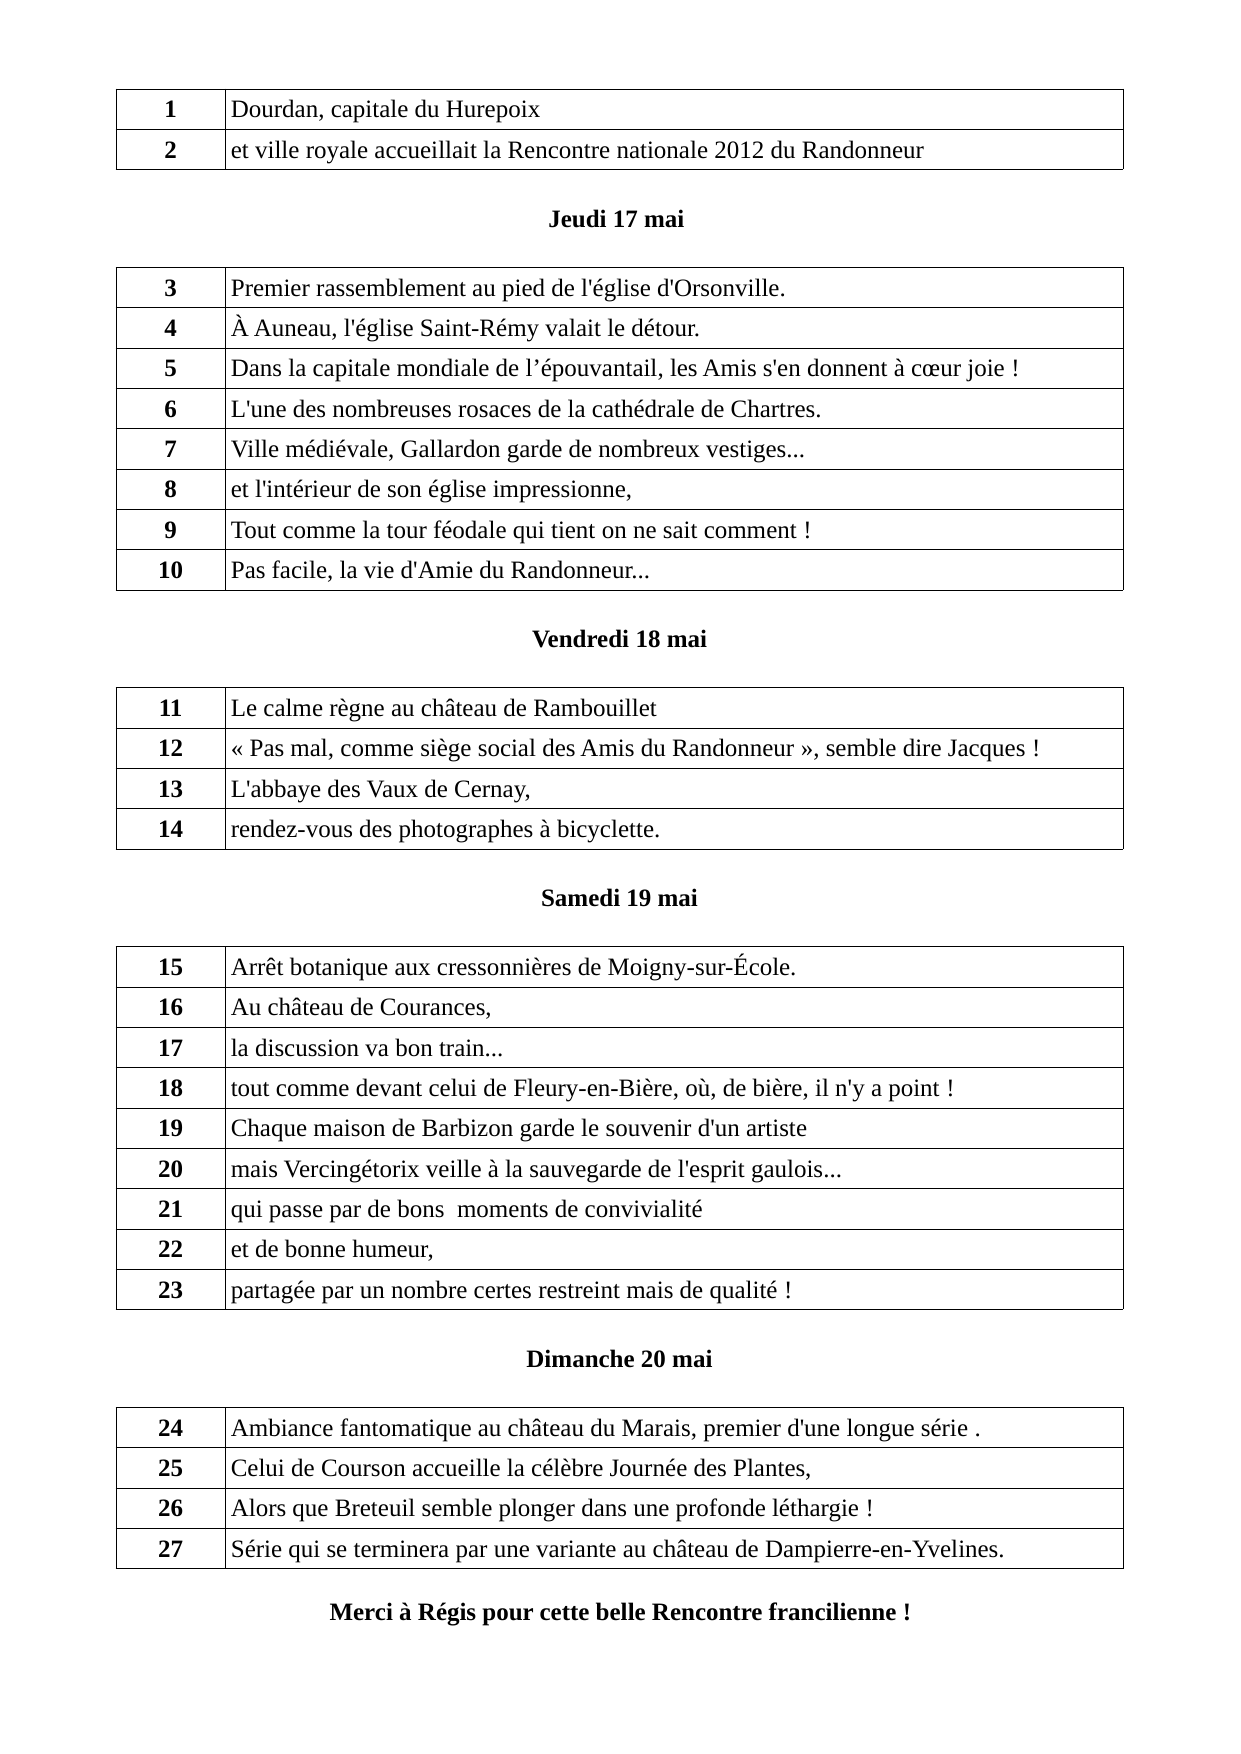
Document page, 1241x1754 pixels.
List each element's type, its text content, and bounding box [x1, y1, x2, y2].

table_cell L'abbaye des Vaux de Cernay, [226, 769, 1123, 808]
table_cell 24 [117, 1408, 225, 1447]
table_cell mais Vercingétorix veille à la sauvegarde de l'esprit gaulois... [226, 1149, 1123, 1188]
table_cell 12 [117, 729, 225, 768]
table_cell L'une des nombreuses rosaces de la cathédrale de Chartres. [226, 389, 1123, 428]
table_cell 13 [117, 769, 225, 808]
table_cell Ville médiévale, Gallardon garde de nombreux vestiges... [226, 429, 1123, 468]
table_cell Série qui se terminera par une variante au château de Dampierre-en-Yvelines. [226, 1529, 1123, 1568]
table_cell 7 [117, 429, 225, 468]
table_cell 10 [117, 550, 225, 589]
table_cell 14 [117, 809, 225, 848]
table_cell 26 [117, 1489, 225, 1528]
table_cell Pas facile, la vie d'Amie du Randonneur... [226, 550, 1123, 589]
table_cell 27 [117, 1529, 225, 1568]
table_cell 17 [117, 1028, 225, 1067]
table_cell « Pas mal, comme siège social des Amis du Randonneur », semble dire Jacques ! [226, 729, 1123, 768]
table_cell 22 [117, 1230, 225, 1269]
table_header 1 [117, 90, 225, 129]
table_cell la discussion va bon train... [226, 1028, 1123, 1067]
table_cell 16 [117, 988, 225, 1027]
table_cell Celui de Courson accueille la célèbre Journée des Plantes, [226, 1448, 1123, 1488]
table_cell 19 [117, 1109, 225, 1148]
text Merci à Régis pour cette belle Rencontre francilienne ! [118, 1597, 1122, 1626]
table_cell 15 [117, 947, 225, 987]
table_cell partagée par un nombre certes restreint mais de qualité ! [226, 1270, 1123, 1309]
table_cell 21 [117, 1189, 225, 1228]
table_cell 18 [117, 1068, 225, 1108]
table_cell et ville royale accueillait la Rencontre nationale 2012 du Randonneur [226, 130, 1123, 169]
table_cell 8 [117, 470, 225, 509]
table_cell et de bonne humeur, [226, 1230, 1123, 1269]
table_cell Ambiance fantomatique au château du Marais, premier d'une longue série . [226, 1408, 1123, 1447]
table_cell Tout comme la tour féodale qui tient on ne sait comment ! [226, 510, 1123, 549]
table_cell Jeudi 17 mai [116, 170, 1123, 267]
table_cell Le calme règne au château de Rambouillet [226, 688, 1123, 728]
table_cell À Auneau, l'église Saint-Rémy valait le détour. [226, 308, 1123, 348]
table_cell Chaque maison de Barbizon garde le souvenir d'un artiste [226, 1109, 1123, 1148]
table_cell 20 [117, 1149, 225, 1188]
table_cell 2 [117, 130, 225, 169]
table_cell et l'intérieur de son église impressionne, [226, 470, 1123, 509]
table_cell Samedi 19 mai [116, 850, 1123, 946]
table_cell qui passe par de bons moments de convivialité [226, 1189, 1123, 1228]
table_cell rendez-vous des photographes à bicyclette. [226, 809, 1123, 848]
table_header Dourdan, capitale du Hurepoix [226, 90, 1123, 129]
table_cell Vendredi 18 mai [116, 591, 1123, 687]
table_cell 5 [117, 349, 225, 388]
table_cell Premier rassemblement au pied de l'église d'Orsonville. [226, 268, 1123, 307]
table_cell 6 [117, 389, 225, 428]
table_cell 25 [117, 1448, 225, 1488]
table_cell 11 [117, 688, 225, 728]
table_cell Alors que Breteuil semble plonger dans une profonde léthargie ! [226, 1489, 1123, 1528]
table_cell Dans la capitale mondiale de l’épouvantail, les Amis s'en donnent à cœur joie ! [226, 349, 1123, 388]
table_cell 9 [117, 510, 225, 549]
table_cell 3 [117, 268, 225, 307]
table_cell Au château de Courances, [226, 988, 1123, 1027]
table_cell Dimanche 20 mai [116, 1310, 1123, 1407]
table_cell Arrêt botanique aux cressonnières de Moigny-sur-École. [226, 947, 1123, 987]
table_cell 4 [117, 308, 225, 348]
table_cell tout comme devant celui de Fleury-en-Bière, où, de bière, il n'y a point ! [226, 1068, 1123, 1108]
table_cell 23 [117, 1270, 225, 1309]
